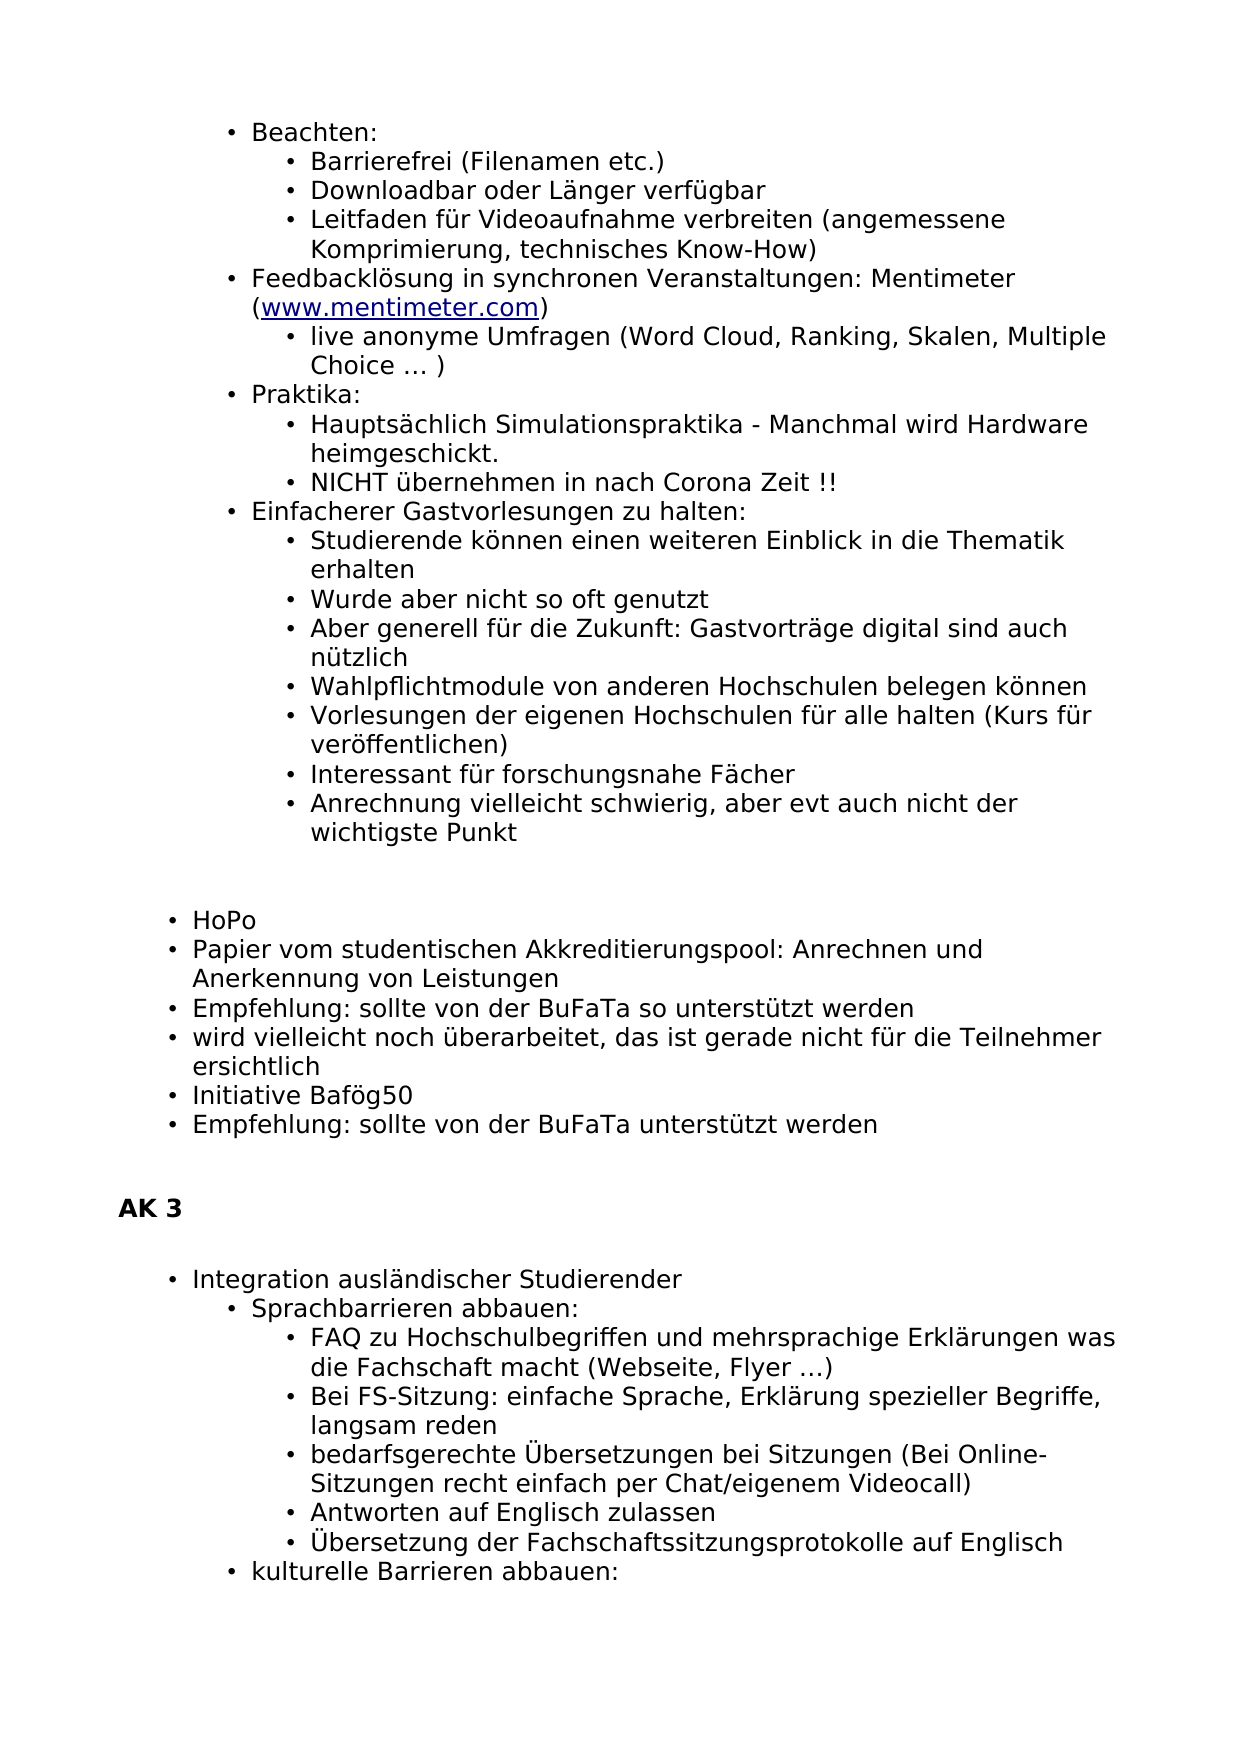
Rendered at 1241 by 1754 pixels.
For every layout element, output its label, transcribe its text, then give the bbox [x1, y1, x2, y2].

list Initiative Bafög50 [177, 1081, 1122, 1110]
list Praktika: [236, 381, 1122, 410]
list wird vielleicht noch überarbeitet, das ist gerade nicht für die Teilnehmer ersichtlich [177, 1023, 1122, 1081]
list Vorlesungen der eigenen Hochschulen für alle halten (Kurs für veröffentlichen) [295, 701, 1122, 760]
list Einfacherer Gastvorlesungen zu halten: [236, 497, 1122, 526]
list Anrechnung vielleicht schwierig, aber evt auch nicht der wichtigste Punkt [295, 789, 1122, 847]
list Barrierefrei (Filenamen etc.) [295, 147, 1122, 176]
list Antworten auf Englisch zulassen [295, 1498, 1122, 1528]
list Sprachbarrieren abbauen: [236, 1294, 1122, 1323]
list FAQ zu Hochschulbegriffen und mehrsprachige Erklärungen was die Fachschaft macht (Webseite, Flyer …) [295, 1323, 1122, 1382]
list Empfehlung: sollte von der BuFaTa so unterstützt werden [177, 994, 1122, 1023]
list HoPo [177, 906, 1122, 935]
subtitle AK 3 [118, 1194, 1122, 1223]
list Empfehlung: sollte von der BuFaTa unterstützt werden [177, 1110, 1122, 1139]
list Studierende können einen weiteren Einblick in die Thematik erhalten [295, 526, 1122, 585]
list Beachten: [236, 118, 1122, 147]
list Wahlpflichtmodule von anderen Hochschulen belegen können [295, 672, 1122, 701]
list Feedbacklösung in synchronen Veranstaltungen: Mentimeter (www.mentimeter.com) [236, 264, 1122, 322]
list kulturelle Barrieren abbauen: [236, 1557, 1122, 1586]
list Wurde aber nicht so oft genutzt [295, 585, 1122, 614]
list live anonyme Umfragen (Word Cloud, Ranking, Skalen, Multiple Choice … ) [295, 322, 1122, 381]
list Hauptsächlich Simulationspraktika - Manchmal wird Hardware heimgeschickt. [295, 410, 1122, 468]
list Downloadbar oder Länger verfügbar [295, 176, 1122, 206]
list Papier vom studentischen Akkreditierungspool: Anrechnen und Anerkennung von Leistungen [177, 935, 1122, 994]
list Bei FS-Sitzung: einfache Sprache, Erklärung spezieller Begriffe, langsam reden [295, 1382, 1122, 1440]
list Übersetzung der Fachschaftssitzungsprotokolle auf Englisch [295, 1528, 1122, 1557]
list bedarfsgerechte Übersetzungen bei Sitzungen (Bei Online-Sitzungen recht einfach per Chat/eigenem Videocall) [295, 1440, 1122, 1498]
list Leitfaden für Videoaufnahme verbreiten (angemessene Komprimierung, technisches Know-How) [295, 206, 1122, 264]
list Interessant für forschungsnahe Fächer [295, 760, 1122, 789]
list Aber generell für die Zukunft: Gastvorträge digital sind auch nützlich [295, 614, 1122, 672]
list NICHT übernehmen in nach Corona Zeit !! [295, 468, 1122, 497]
list Integration ausländischer Studierender [177, 1265, 1122, 1294]
